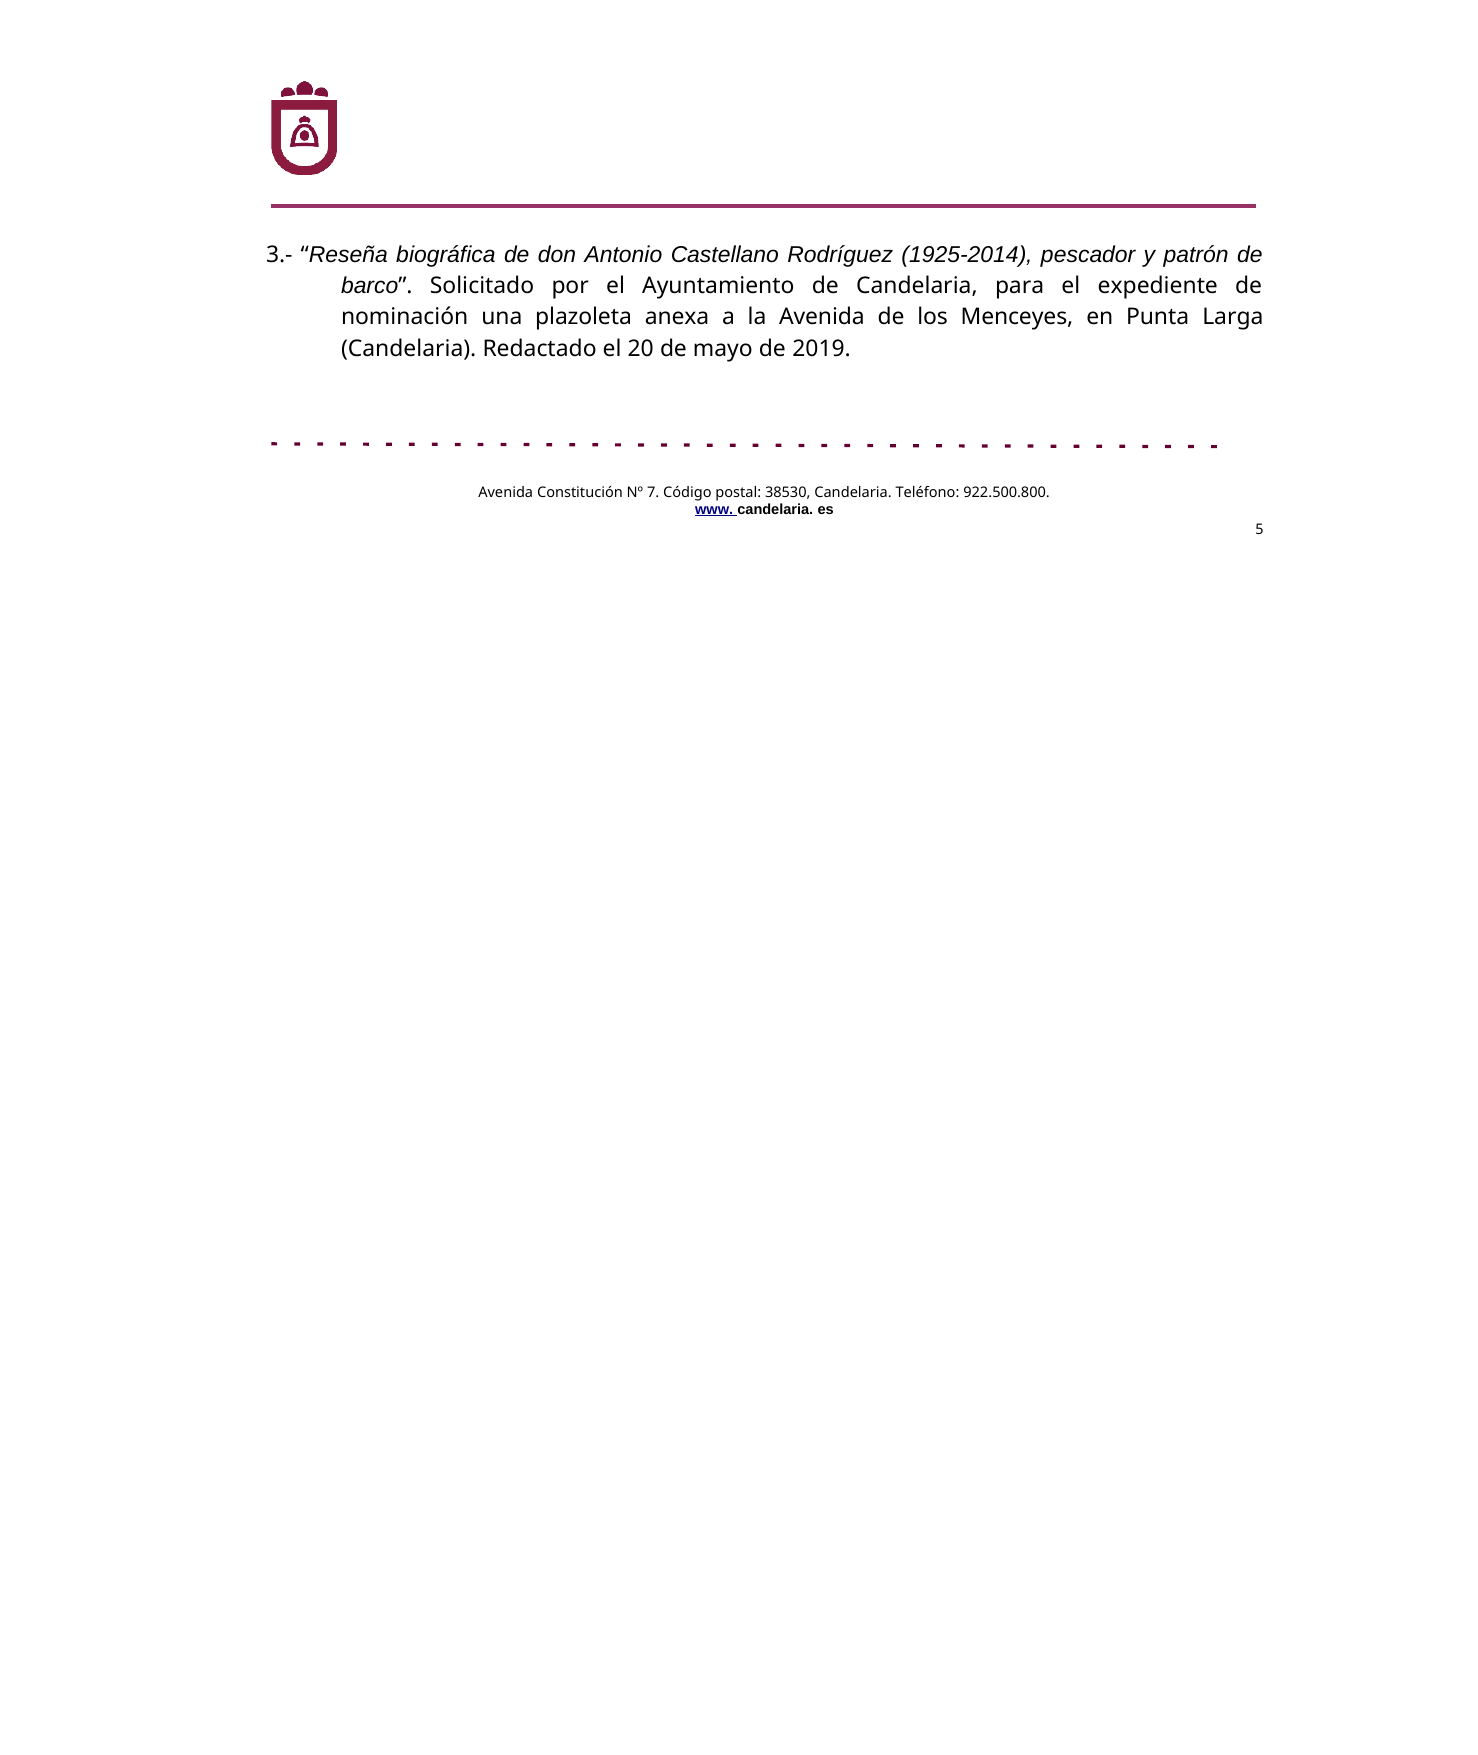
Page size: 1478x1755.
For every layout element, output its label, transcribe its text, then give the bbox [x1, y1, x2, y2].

text 3.- “Reseña biográfica de don Antonio Castellano Rodríguez (1925-2014), pescador y patrón de barco”. Solicitado por el Ayuntamiento de Candelaria, para el expediente de nominación una plazoleta anexa a la Avenida de los Menceyes, en Punta Larga (Candelaria). Redactado el 20 de mayo de 2019. [266, 238, 1264, 363]
text Avenida Constitución Nº 7. Código postal: 38530, Candelaria. Teléfono: 922.500.800. [382, 485, 1146, 501]
text www. candelaria. es [382, 501, 1146, 518]
text 5 [37, 518, 1263, 538]
